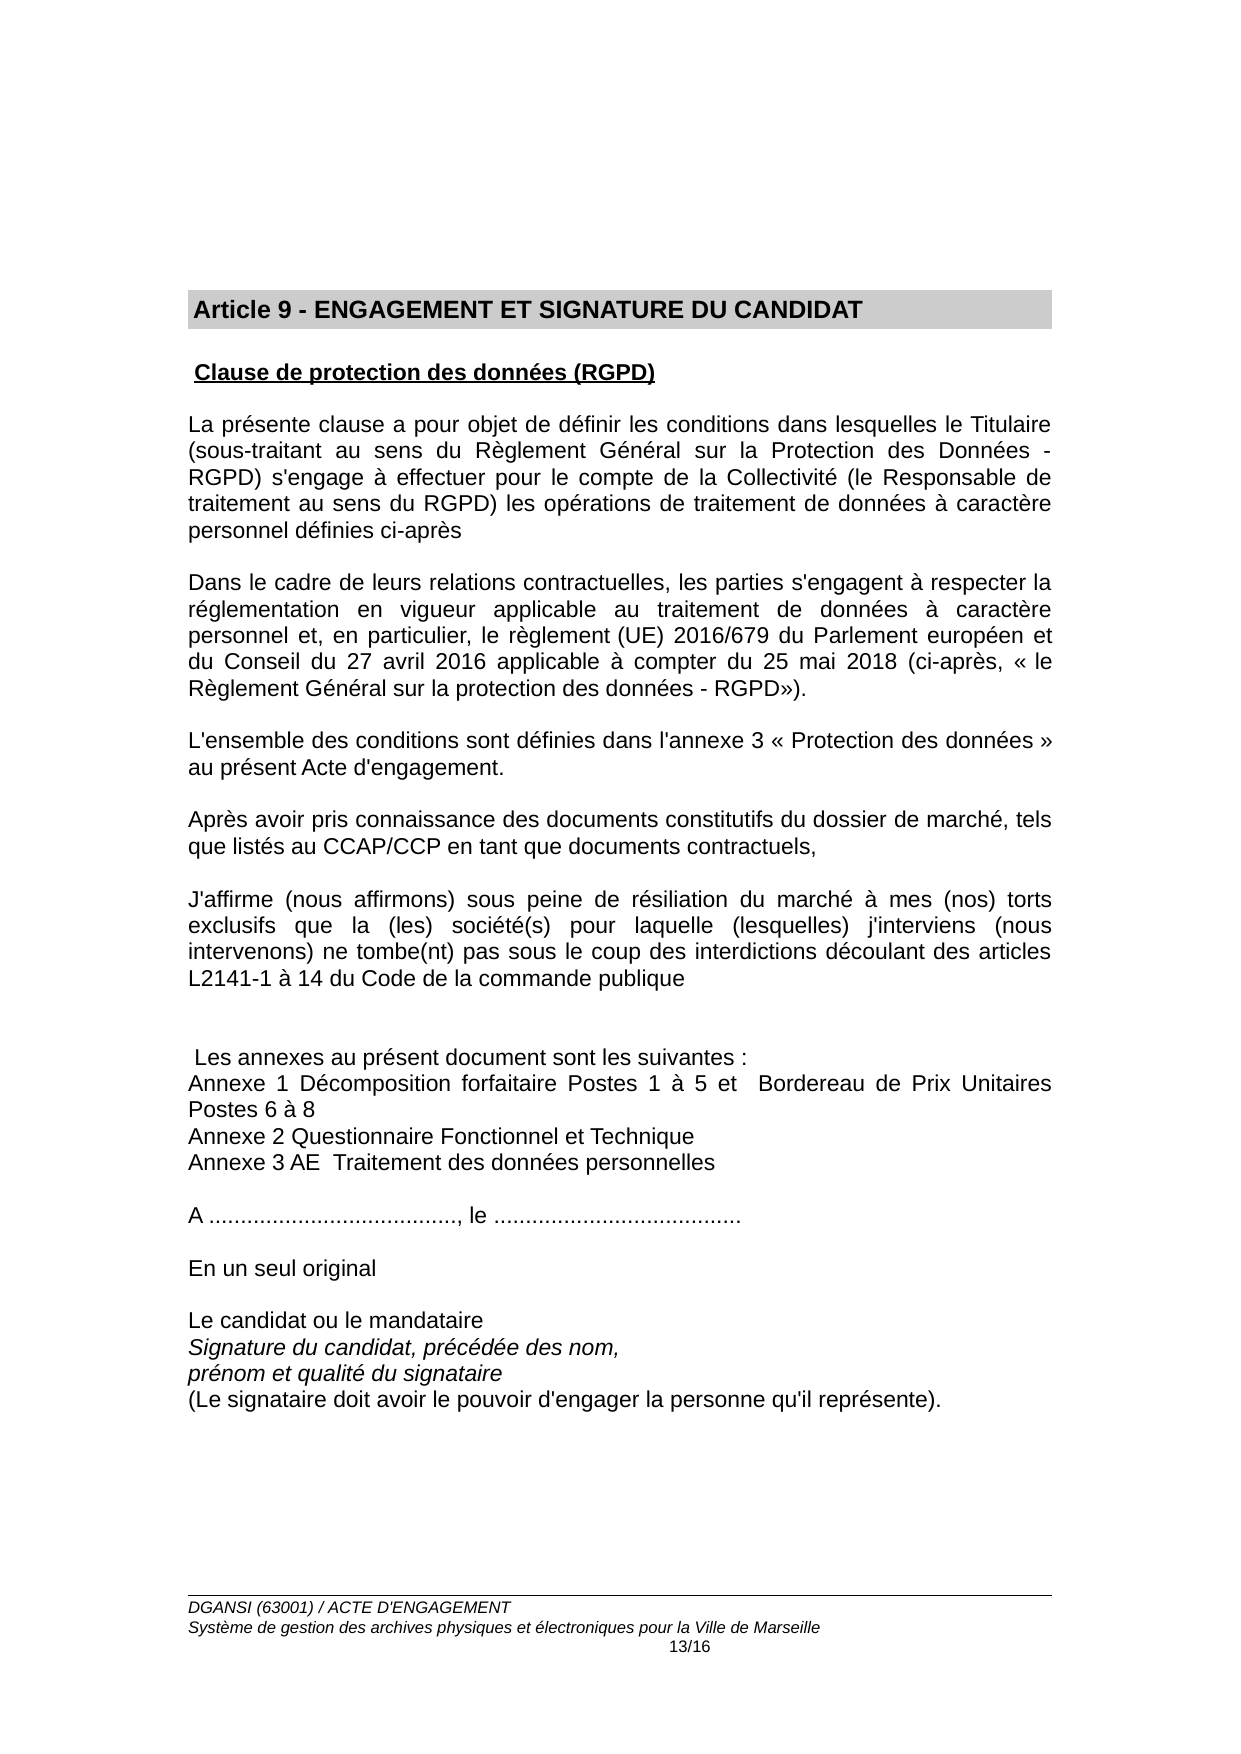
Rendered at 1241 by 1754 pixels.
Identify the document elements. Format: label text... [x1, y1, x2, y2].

text Les annexes au présent document sont les suivantes : [188, 1044, 1052, 1070]
text Signature du candidat, précédée des nom, [188, 1333, 1052, 1360]
text Annexe 1 Décomposition forfaitaire Postes 1 à 5 et Bordereau de Prix Unitaires Postes 6 à 8 [188, 1070, 1052, 1123]
text Après avoir pris connaissance des documents constitutifs du dossier de marché, tels que listés au CCAP/CCP en tant que documents contractuels, [188, 806, 1052, 859]
text Annexe 3 AE Traitement des données personnelles [188, 1149, 1052, 1175]
text Dans le cadre de leurs relations contractuelles, les parties s'engagent à respecter la réglementation en vigueur applicable au traitement de données à caractère personnel et, en particulier, le règlement (UE) 2016/679 du Parlement européen et du Conseil du 27 avril 2016 applicable à compter du 25 mai 2018 (ci-après, « le Règlement Général sur la protection des données - RGPD»). [188, 569, 1052, 701]
text A ......................................., le ....................................... [188, 1202, 1052, 1228]
text En un seul original [188, 1254, 1052, 1281]
text La présente clause a pour objet de définir les conditions dans lesquelles le Titulaire (sous-traitant au sens du Règlement Général sur la Protection des Données - RGPD) s'engage à effectuer pour le compte de la Collectivité (le Responsable de traitement au sens du RGPD) les opérations de traitement de données à caractère personnel définies ci-après [188, 411, 1052, 543]
text Le candidat ou le mandataire [188, 1307, 1052, 1333]
text Clause de protection des données (RGPD) [188, 358, 1052, 385]
text L'ensemble des conditions sont définies dans l'annexe 3 « Protection des données » au présent Acte d'engagement. [188, 727, 1052, 780]
text (Le signataire doit avoir le pouvoir d'engager la personne qu'il représente). [188, 1386, 1052, 1413]
text prénom et qualité du signataire [188, 1360, 1052, 1386]
text Annexe 2 Questionnaire Fonctionnel et Technique [188, 1123, 1052, 1149]
subtitle ENGAGEMENT ET SIGNATURE DU CANDIDAT [190, 292, 1050, 327]
text J'affirme (nous affirmons) sous peine de résiliation du marché à mes (nos) torts exclusifs que la (les) société(s) pour laquelle (lesquelles) j'interviens (nous intervenons) ne tombe(nt) pas sous le coup des interdictions découlant des articles L2141-1 à 14 du Code de la commande publique [188, 886, 1052, 991]
